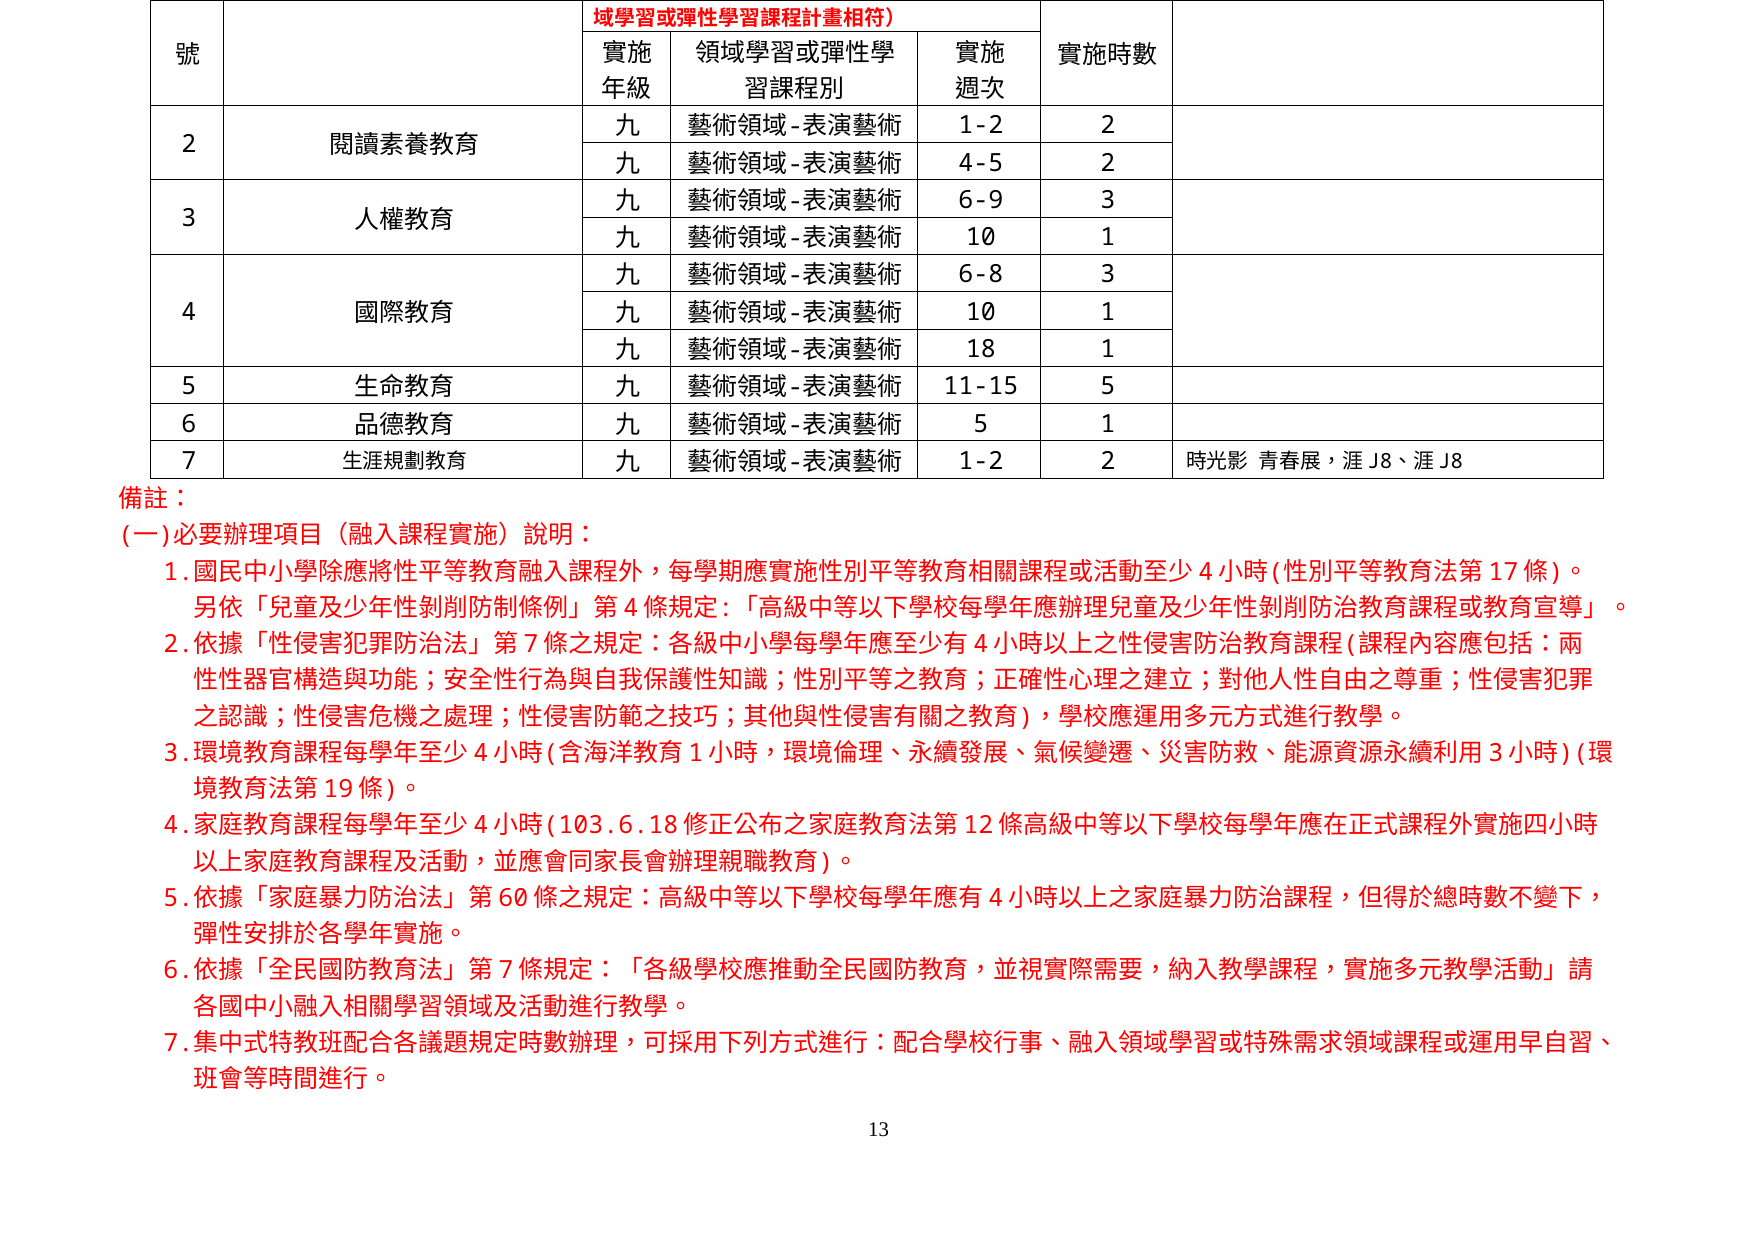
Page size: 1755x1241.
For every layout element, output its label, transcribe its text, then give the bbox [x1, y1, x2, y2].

table_cell 11-15 [918, 367, 1040, 403]
table_cell 4-5 [918, 143, 1040, 179]
table_cell 2 [1041, 143, 1172, 179]
text 性性器官構造與功能；安全性行為與自我保護性知識；性別平等之教育；正確性心理之建立；對他人性自由之尊重；性侵害犯罪 [118, 660, 1636, 696]
table_cell 藝術領域-表演藝術 [671, 330, 917, 366]
table_cell 6 [151, 404, 223, 440]
table_cell [1173, 180, 1603, 254]
table_cell 九 [583, 180, 670, 217]
table_cell 品德教育 [224, 404, 582, 440]
table_cell 藝術領域-表演藝術 [671, 441, 917, 478]
table_cell [1173, 404, 1603, 440]
table_cell 生命教育 [224, 367, 582, 403]
table_cell 6-9 [918, 180, 1040, 217]
table_cell 九 [583, 218, 670, 254]
table_cell 藝術領域-表演藝術 [671, 255, 917, 291]
table_cell 3 [1041, 255, 1172, 291]
text 1.國民中小學除應將性平等教育融入課程外，每學期應實施性別平等教育相關課程或活動至少4小時(性別平等教育法第17條)。 [118, 551, 1636, 587]
table_cell 3 [1041, 180, 1172, 217]
text 另依「兒童及少年性剝削防制條例」第4條規定:「高級中等以下學校每學年應辦理兒童及少年性剝削防治教育課程或教育宣導」。 [118, 587, 1636, 624]
table_cell 1 [1041, 292, 1172, 328]
table_cell 18 [918, 330, 1040, 366]
table_header [224, 1, 582, 105]
text (一)必要辦理項目（融入課程實施）說明： [118, 515, 1636, 551]
text 境教育法第19條)。 [118, 769, 1636, 805]
table_cell 5 [151, 367, 223, 403]
text 5.依據「家庭暴力防治法」第60條之規定：高級中等以下學校每學年應有4小時以上之家庭暴力防治課程，但得於總時數不變下， [118, 877, 1636, 914]
table_cell 3 [151, 180, 223, 254]
table_cell 4 [151, 255, 223, 366]
table_cell 九 [583, 143, 670, 179]
table_cell [1173, 255, 1603, 366]
table_cell 九 [583, 106, 670, 142]
table_cell 九 [583, 255, 670, 291]
table_cell 時光影 青春展，涯J8、涯J8 [1173, 441, 1603, 478]
table_cell 2 [1041, 106, 1172, 142]
text 班會等時間進行。 [118, 1059, 1636, 1095]
table_cell 九 [583, 367, 670, 403]
table_cell 藝術領域-表演藝術 [671, 106, 917, 142]
table_cell 藝術領域-表演藝術 [671, 218, 917, 254]
text 3.環境教育課程每學年至少4小時(含海洋教育1小時，環境倫理、永續發展、氣候變遷、災害防救、能源資源永續利用3小時)(環 [118, 732, 1636, 769]
table_cell 10 [918, 218, 1040, 254]
table_cell 1 [1041, 330, 1172, 366]
text 備註： [118, 479, 1636, 515]
table_header 域學習或彈性學習課程計畫相符） [583, 1, 1040, 31]
text 2.依據「性侵害犯罪防治法」第7條之規定：各級中小學每學年應至少有4小時以上之性侵害防治教育課程(課程內容應包括：兩 [118, 624, 1636, 660]
text 6.依據「全民國防教育法」第7條規定：「各級學校應推動全民國防教育，並視實際需要，納入教學課程，實施多元教學活動」請 [118, 950, 1636, 986]
table_header [1173, 1, 1603, 105]
table_cell 1 [1041, 218, 1172, 254]
table_cell 國際教育 [224, 255, 582, 366]
table_cell [1173, 367, 1603, 403]
text 7.集中式特教班配合各議題規定時數辦理，可採用下列方式進行：配合學校行事、融入領域學習或特殊需求領域課程或運用早自習、 [118, 1022, 1636, 1059]
table_cell 實施年級 [583, 32, 670, 105]
table_cell 10 [918, 292, 1040, 328]
table_cell 生涯規劃教育 [224, 441, 582, 478]
text 4.家庭教育課程每學年至少4小時(103.6.18修正公布之家庭教育法第12條高級中等以下學校每學年應在正式課程外實施四小時 [118, 805, 1636, 841]
table_cell 藝術領域-表演藝術 [671, 367, 917, 403]
table_cell 九 [583, 330, 670, 366]
table_cell 1-2 [918, 441, 1040, 478]
table_header 實施時數 [1041, 1, 1172, 105]
table_cell 九 [583, 441, 670, 478]
table_cell 九 [583, 404, 670, 440]
table_cell 2 [151, 106, 223, 179]
text 各國中小融入相關學習領域及活動進行教學。 [118, 986, 1636, 1022]
table_cell [1173, 106, 1603, 179]
table_cell 人權教育 [224, 180, 582, 254]
table_cell 1 [1041, 404, 1172, 440]
text 以上家庭教育課程及活動，並應會同家長會辦理親職教育)。 [118, 841, 1636, 877]
table_cell 5 [1041, 367, 1172, 403]
table_cell 實施 週次 [918, 32, 1040, 105]
table_cell 5 [918, 404, 1040, 440]
table_cell 閱讀素養教育 [224, 106, 582, 179]
table_cell 1-2 [918, 106, 1040, 142]
table_cell 2 [1041, 441, 1172, 478]
table_cell 九 [583, 292, 670, 328]
table_cell 藝術領域-表演藝術 [671, 180, 917, 217]
table_cell 藝術領域-表演藝術 [671, 404, 917, 440]
table_cell 藝術領域-表演藝術 [671, 143, 917, 179]
text 彈性安排於各學年實施。 [118, 914, 1636, 950]
table_cell 藝術領域-表演藝術 [671, 292, 917, 328]
text 之認識；性侵害危機之處理；性侵害防範之技巧；其他與性侵害有關之教育)，學校應運用多元方式進行教學。 [118, 696, 1636, 732]
table_header 號 [151, 1, 223, 105]
table_cell 7 [151, 441, 223, 478]
table_cell 領域學習或彈性學習課程別 [671, 32, 917, 105]
table_cell 6-8 [918, 255, 1040, 291]
